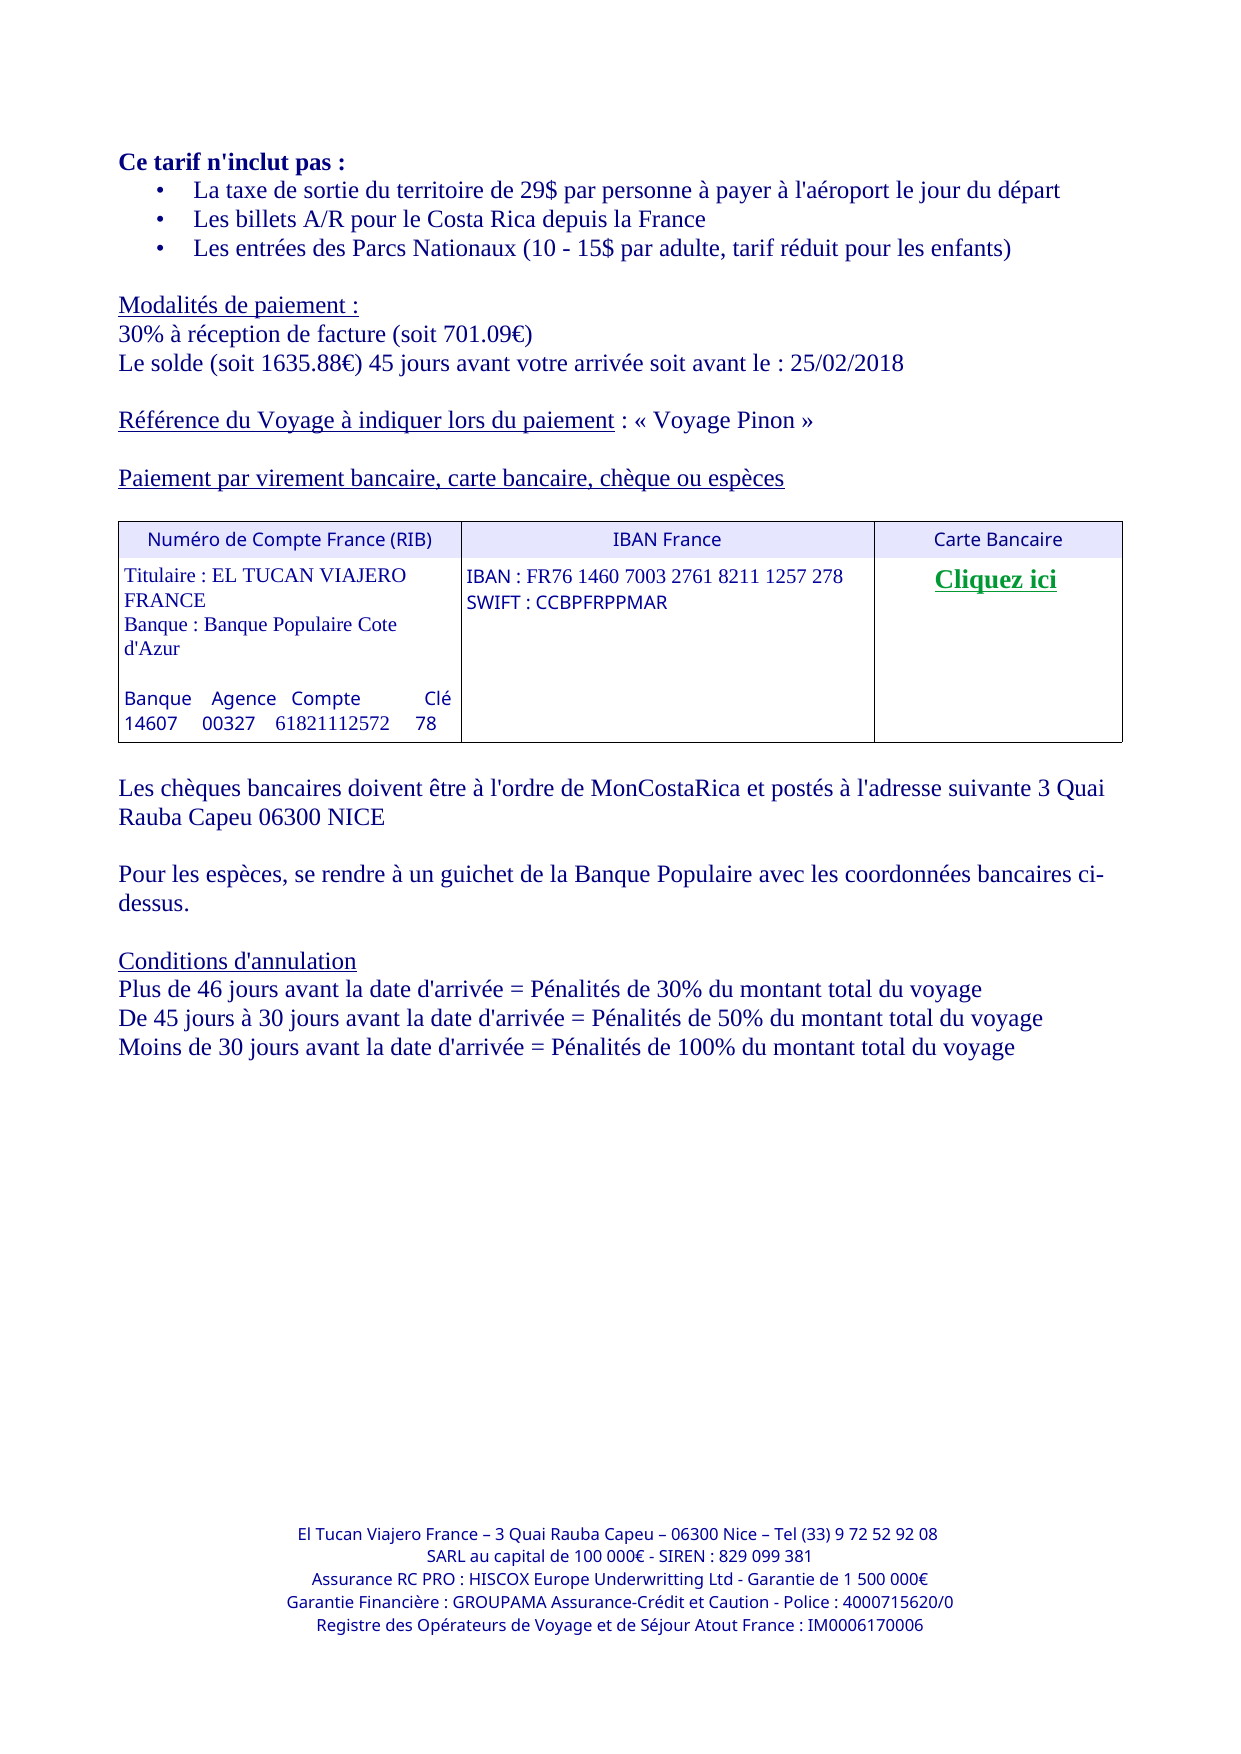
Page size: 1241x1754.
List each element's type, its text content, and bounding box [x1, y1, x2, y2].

table_cell Cliquez ici [875, 558, 1122, 742]
text Les chèques bancaires doivent être à l'ordre de MonCostaRica et postés à l'adresse suivante 3 Quai Rauba Capeu 06300 NICE [118, 773, 1122, 831]
table_header IBAN France [462, 522, 874, 558]
list La taxe de sortie du territoire de 29$ par personne à payer à l'aéroport le jour du départ [156, 176, 1122, 204]
text Paiement par virement bancaire, carte bancaire, chèque ou espèces [118, 463, 1122, 492]
text Référence du Voyage à indiquer lors du paiement : « Voyage Pinon » [118, 406, 1122, 434]
text Modalités de paiement : [118, 291, 1122, 319]
list Les billets A/R pour le Costa Rica depuis la France [156, 204, 1122, 233]
table_cell IBAN : FR76 1460 7003 2761 8211 1257 278 SWIFT : CCBPFRPPMAR [462, 558, 874, 742]
text Ce tarif n'inclut pas : [118, 147, 1122, 176]
text Le solde (soit 1635.88€) 45 jours avant votre arrivée soit avant le : 25/02/2018 [118, 348, 1122, 377]
text Conditions d'annulation [118, 946, 1122, 974]
text Pour les espèces, se rendre à un guichet de la Banque Populaire avec les coordonnées bancaires ci-dessus. [118, 859, 1122, 917]
text Plus de 46 jours avant la date d'arrivée = Pénalités de 30% du montant total du voyage [118, 974, 1122, 1003]
text 30% à réception de facture (soit 701.09€) [118, 319, 1122, 348]
text De 45 jours à 30 jours avant la date d'arrivée = Pénalités de 50% du montant total du voyage [118, 1003, 1122, 1032]
text Moins de 30 jours avant la date d'arrivée = Pénalités de 100% du montant total du voyage [118, 1032, 1122, 1061]
list Les entrées des Parcs Nationaux (10 - 15$ par adulte, tarif réduit pour les enfants) [156, 233, 1122, 262]
table_cell Titulaire : EL TUCAN VIAJERO FRANCE Banque : Banque Populaire Cote d'Azur Banque Agence Compte Clé 14607 00327 61821112572 78 [119, 558, 461, 742]
table_header Numéro de Compte France (RIB) [119, 522, 461, 558]
table_header Carte Bancaire [875, 522, 1122, 558]
